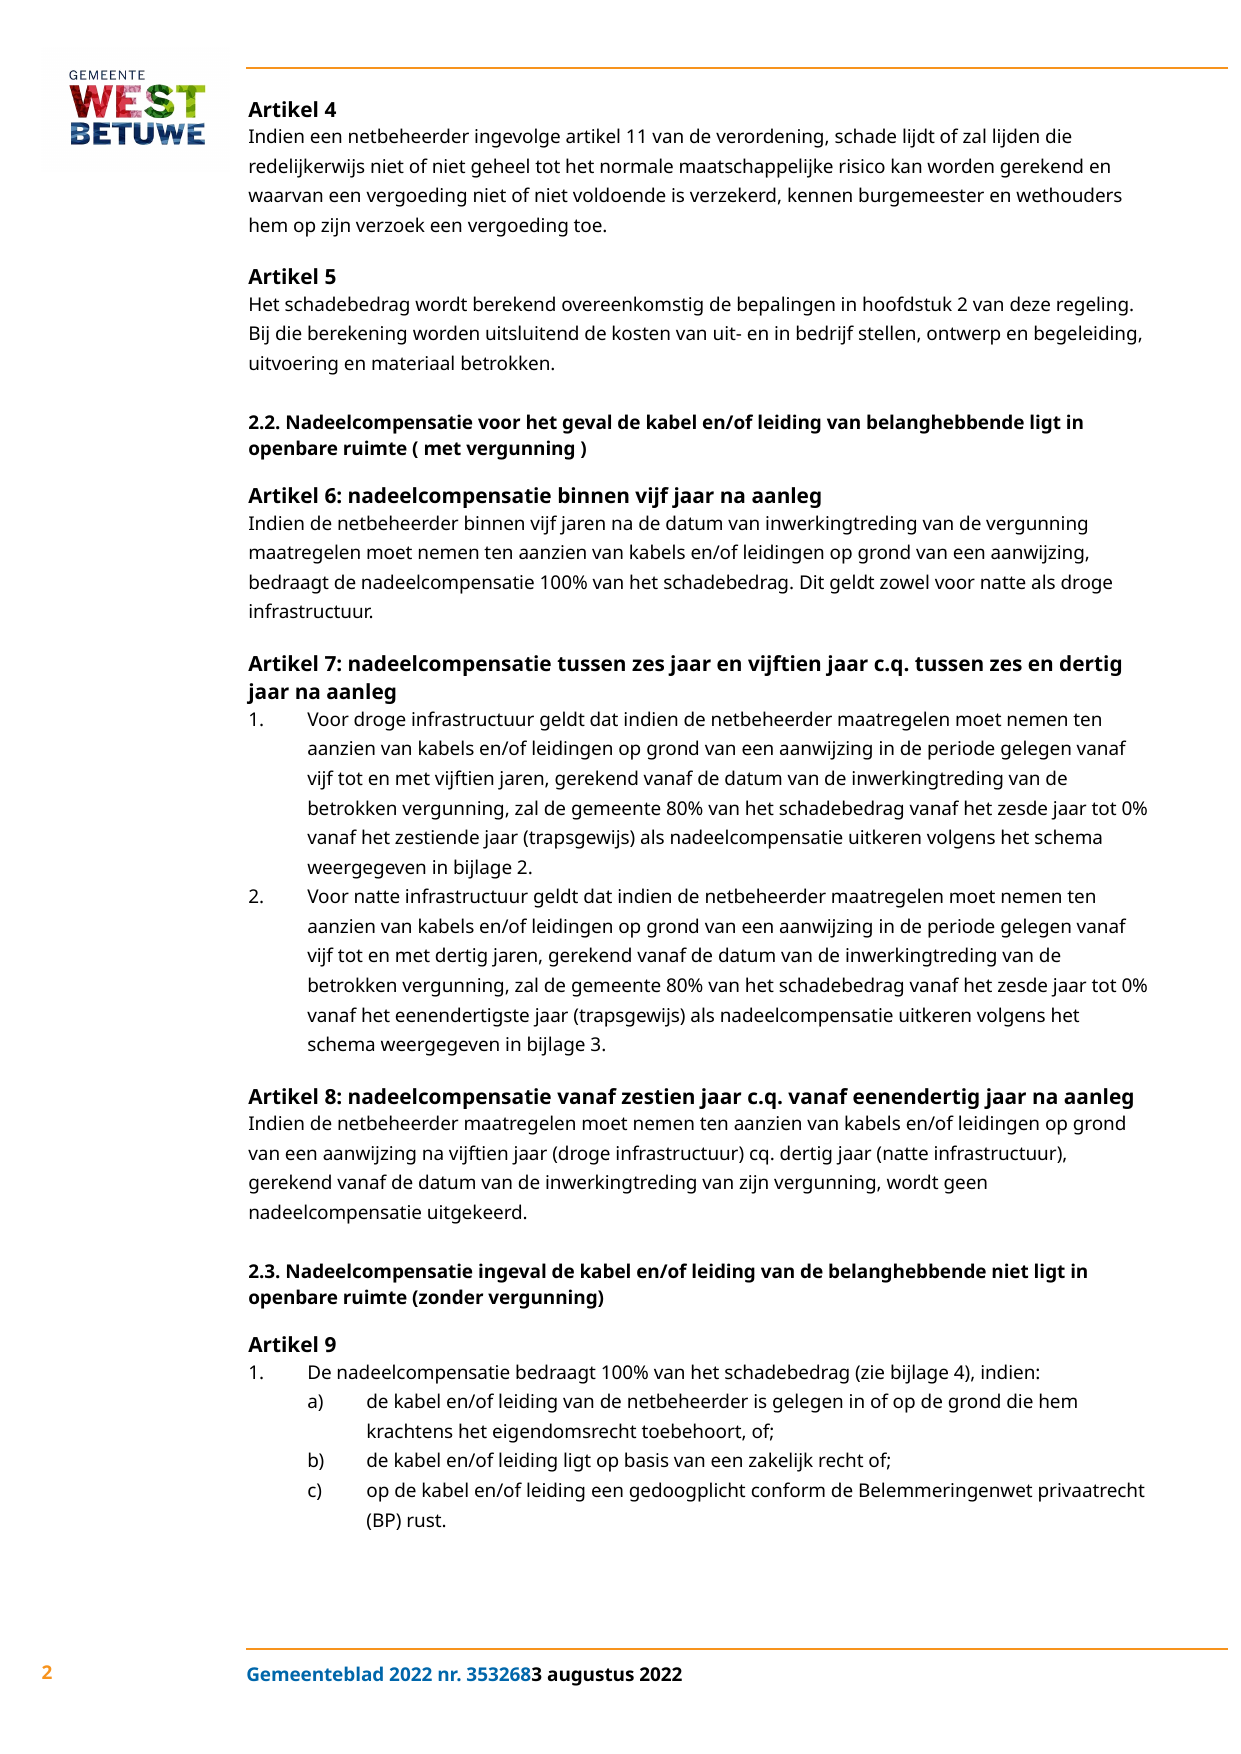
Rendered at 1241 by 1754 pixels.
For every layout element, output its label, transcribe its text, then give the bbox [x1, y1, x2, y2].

text 2.3. Nadeelcompensatie ingeval de kabel en/of leiding van de belanghebbende niet ligt in openbare ruimte (zonder vergunning) [248, 1258, 1152, 1309]
text Artikel 4 [248, 95, 1152, 123]
text Indien een netbeheerder ingevolge artikel 11 van de verordening, schade lijdt of zal lijden die redelijkerwijs niet of niet geheel tot het normale maatschappelijke risico kan worden gerekend en waarvan een vergoeding niet of niet voldoende is verzekerd, kennen burgemeester en wethouders hem op zijn verzoek een vergoeding toe. [248, 123, 1152, 238]
text Artikel 8: nadeelcompensatie vanaf zestien jaar c.q. vanaf eenendertig jaar na aanleg [248, 1082, 1152, 1110]
list Voor droge infrastructuur geldt dat indien de netbeheerder maatregelen moet nemen ten aanzien van kabels en/of leidingen op grond van een aanwijzing in de periode gelegen vanaf vijf tot en met vijftien jaren, gerekend vanaf de datum van de inwerkingtreding van de betrokken vergunning, zal de gemeente 80% van het schadebedrag vanaf het zesde jaar tot 0% vanaf het zestiende jaar (trapsgewijs) als nadeelcompensatie uitkeren volgens het schema weergegeven in bijlage 2. [248, 706, 1152, 879]
list op de kabel en/of leiding een gedoogplicht conform de Belemmeringenwet privaatrecht (BP) rust. [307, 1477, 1152, 1532]
text Artikel 7: nadeelcompensatie tussen zes jaar en vijftien jaar c.q. tussen zes en dertig jaar na aanleg [248, 649, 1152, 706]
text Artikel 9 [248, 1330, 1152, 1359]
text Artikel 5 [248, 262, 1152, 291]
list Voor natte infrastructuur geldt dat indien de netbeheerder maatregelen moet nemen ten aanzien van kabels en/of leidingen op grond van een aanwijzing in de periode gelegen vanaf vijf tot en met dertig jaren, gerekend vanaf de datum van de inwerkingtreding van de betrokken vergunning, zal de gemeente 80% van het schadebedrag vanaf het zesde jaar tot 0% vanaf het eenendertigste jaar (trapsgewijs) als nadeelcompensatie uitkeren volgens het schema weergegeven in bijlage 3. [248, 883, 1152, 1057]
text Het schadebedrag wordt berekend overeenkomstig de bepalingen in hoofdstuk 2 van deze regeling. Bij die berekening worden uitsluitend de kosten van uit- en in bedrijf stellen, ontwerp en begeleiding, uitvoering en materiaal betrokken. [248, 291, 1152, 376]
list de kabel en/of leiding van de netbeheerder is gelegen in of op de grond die hem krachtens het eigendomsrecht toebehoort, of; [307, 1388, 1152, 1444]
list De nadeelcompensatie bedraagt 100% van het schadebedrag (zie bijlage 4), indien: [248, 1359, 1152, 1384]
text Indien de netbeheerder maatregelen moet nemen ten aanzien van kabels en/of leidingen op grond van een aanwijzing na vijftien jaar (droge infrastructuur) cq. dertig jaar (natte infrastructuur), gerekend vanaf de datum van de inwerkingtreding van zijn vergunning, wordt geen nadeelcompensatie uitgekeerd. [248, 1110, 1152, 1225]
text Indien de netbeheerder binnen vijf jaren na de datum van inwerkingtreding van de vergunning maatregelen moet nemen ten aanzien van kabels en/of leidingen op grond van een aanwijzing, bedraagt de nadeelcompensatie 100% van het schadebedrag. Dit geldt zowel voor natte als droge infrastructuur. [248, 510, 1152, 624]
text 2.2. Nadeelcompensatie voor het geval de kabel en/of leiding van belanghebbende ligt in openbare ruimte ( met vergunning ) [248, 409, 1152, 461]
picture [41, 47, 231, 172]
list de kabel en/of leiding ligt op basis van een zakelijk recht of; [307, 1448, 1152, 1473]
text Artikel 6: nadeelcompensatie binnen vijf jaar na aanleg [248, 481, 1152, 510]
